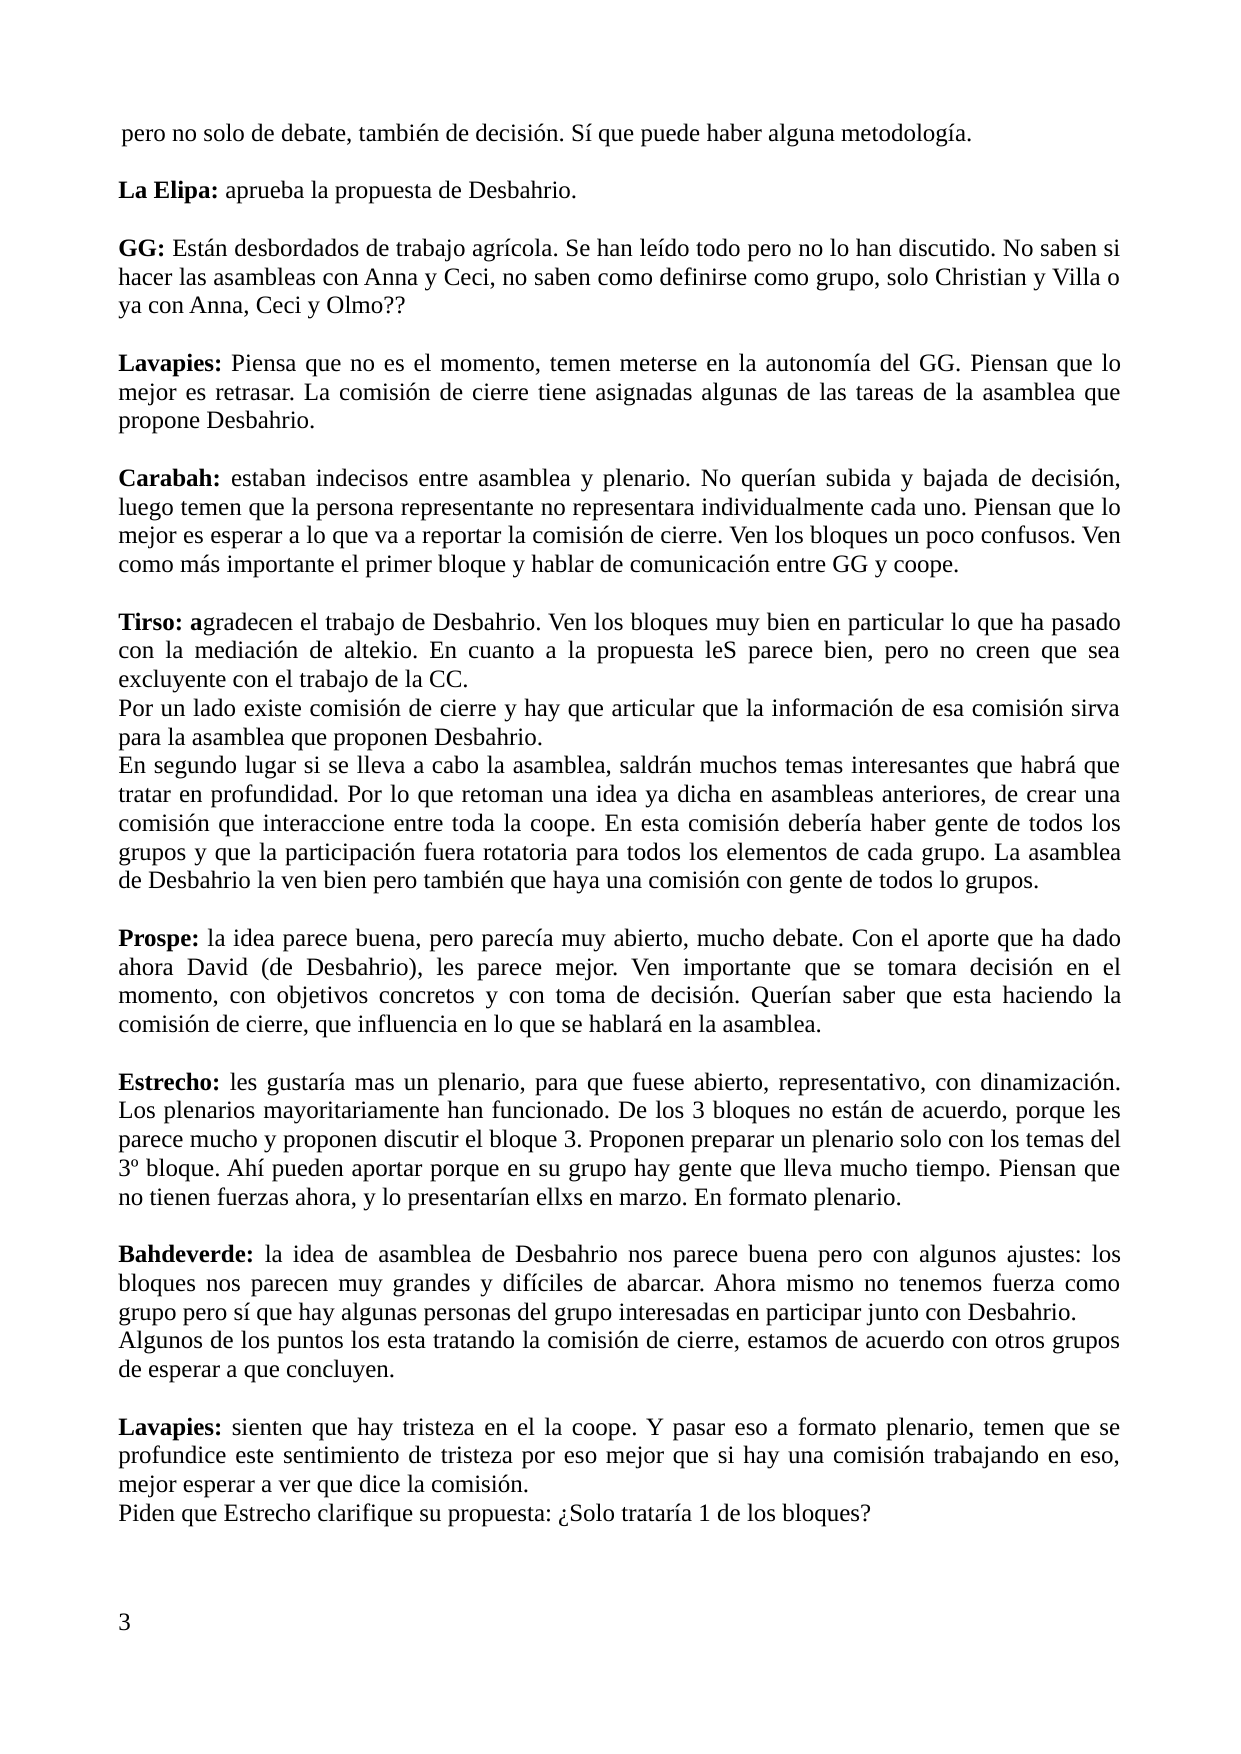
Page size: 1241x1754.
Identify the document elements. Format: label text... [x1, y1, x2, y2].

text Algunos de los puntos los esta tratando la comisión de cierre, estamos de acuerdo con otros grupos de esperar a que concluyen. [118, 1326, 1122, 1383]
text GG: Están desbordados de trabajo agrícola. Se han leído todo pero no lo han discutido. No saben si hacer las asambleas con Anna y Ceci, no saben como definirse como grupo, solo Christian y Villa o ya con Anna, Ceci y Olmo?? [118, 233, 1122, 319]
text Tirso: agradecen el trabajo de Desbahrio. Ven los bloques muy bien en particular lo que ha pasado con la mediación de altekio. En cuanto a la propuesta leS parece bien, pero no creen que sea excluyente con el trabajo de la CC. [118, 607, 1122, 693]
text Lavapies: Piensa que no es el momento, temen meterse en la autonomía del GG. Piensan que lo mejor es retrasar. La comisión de cierre tiene asignadas algunas de las tareas de la asamblea que propone Desbahrio. [118, 348, 1122, 434]
text En segundo lugar si se lleva a cabo la asamblea, saldrán muchos temas interesantes que habrá que tratar en profundidad. Por lo que retoman una idea ya dicha en asambleas anteriores, de crear una comisión que interaccione entre toda la coope. En esta comisión debería haber gente de todos los grupos y que la participación fuera rotatoria para todos los elementos de cada grupo. La asamblea de Desbahrio la ven bien pero también que haya una comisión con gente de todos lo grupos. [118, 751, 1122, 894]
text Bahdeverde: la idea de asamblea de Desbahrio nos parece buena pero con algunos ajustes: los bloques nos parecen muy grandes y difíciles de abarcar. Ahora mismo no tenemos fuerza como grupo pero sí que hay algunas personas del grupo interesadas en participar junto con Desbahrio. [118, 1239, 1122, 1326]
list pero no solo de debate, también de decisión. Sí que puede haber alguna metodología. [121, 118, 1122, 147]
text Por un lado existe comisión de cierre y hay que articular que la información de esa comisión sirva para la asamblea que proponen Desbahrio. [118, 693, 1122, 751]
text Carabah: estaban indecisos entre asamblea y plenario. No querían subida y bajada de decisión, luego temen que la persona representante no representara individualmente cada uno. Piensan que lo mejor es esperar a lo que va a reportar la comisión de cierre. Ven los bloques un poco confusos. Ven como más importante el primer bloque y hablar de comunicación entre GG y coope. [118, 463, 1122, 578]
text Estrecho: les gustaría mas un plenario, para que fuese abierto, representativo, con dinamización. Los plenarios mayoritariamente han funcionado. De los 3 bloques no están de acuerdo, porque les parece mucho y proponen discutir el bloque 3. Proponen preparar un plenario solo con los temas del 3º bloque. Ahí pueden aportar porque en su grupo hay gente que lleva mucho tiempo. Piensan que no tienen fuerzas ahora, y lo presentarían ellxs en marzo. En formato plenario. [118, 1067, 1122, 1211]
text Prospe: la idea parece buena, pero parecía muy abierto, mucho debate. Con el aporte que ha dado ahora David (de Desbahrio), les parece mejor. Ven importante que se tomara decisión en el momento, con objetivos concretos y con toma de decisión. Querían saber que esta haciendo la comisión de cierre, que influencia en lo que se hablará en la asamblea. [118, 923, 1122, 1038]
text Piden que Estrecho clarifique su propuesta: ¿Solo trataría 1 de los bloques? [118, 1498, 1122, 1527]
text Lavapies: sienten que hay tristeza en el la coope. Y pasar eso a formato plenario, temen que se profundice este sentimiento de tristeza por eso mejor que si hay una comisión trabajando en eso, mejor esperar a ver que dice la comisión. [118, 1412, 1122, 1498]
text La Elipa: aprueba la propuesta de Desbahrio. [118, 176, 1122, 204]
